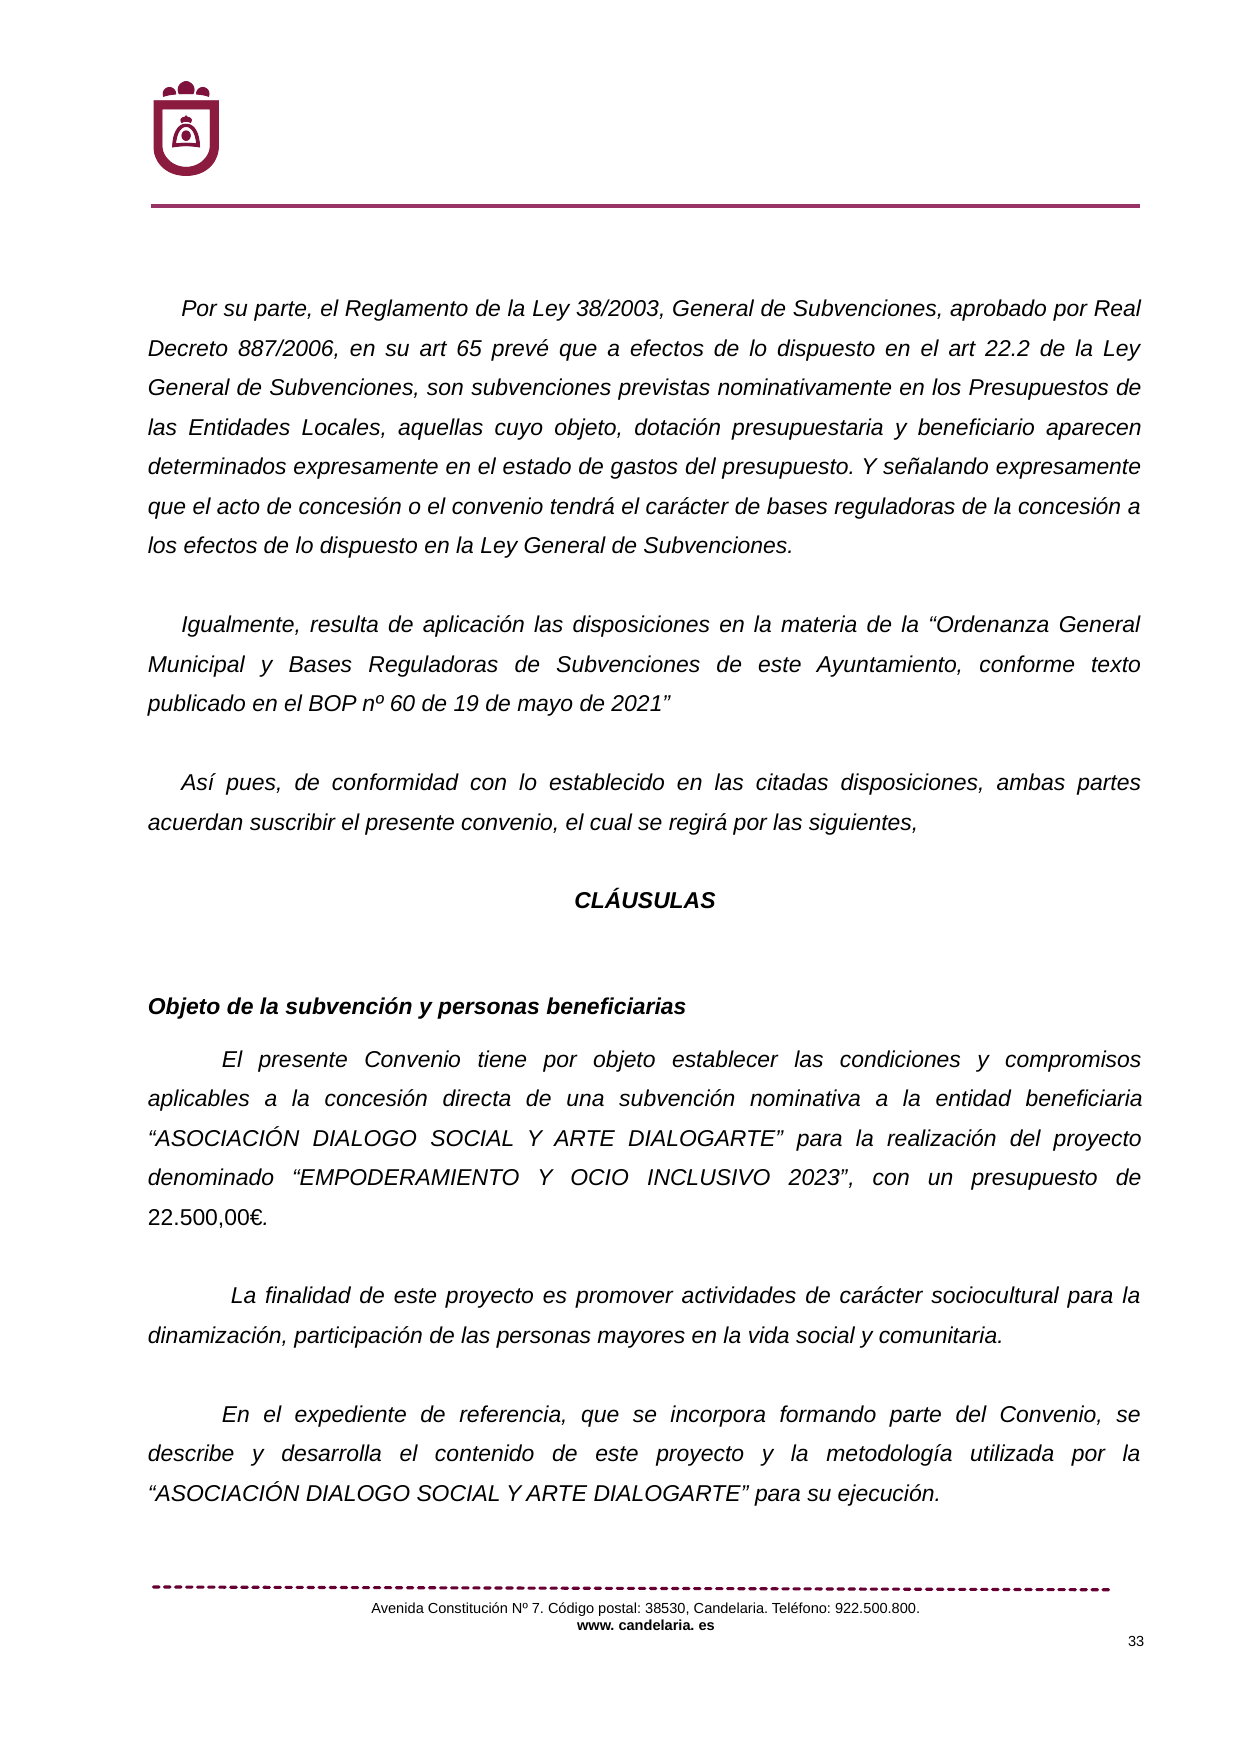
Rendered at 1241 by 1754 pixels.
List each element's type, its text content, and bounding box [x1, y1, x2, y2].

text El presente Convenio tiene por objeto establecer las condiciones y compromisos aplicables a la concesión directa de una subvención nominativa a la entidad beneficiaria “ASOCIACIÓN DIALOGO SOCIAL Y ARTE DIALOGARTE” para la realización del proyecto denominado “EMPODERAMIENTO Y OCIO INCLUSIVO 2023”, con un presupuesto de 22.500,00€. [148, 1046, 1144, 1230]
text Así pues, de conformidad con lo establecido en las citadas disposiciones, ambas partes acuerdan suscribir el presente convenio, el cual se regirá por las siguientes, [148, 769, 1144, 835]
text La finalidad de este proyecto es promover actividades de carácter sociocultural para la dinamización, participación de las personas mayores en la vida social y comunitaria. [148, 1282, 1144, 1348]
text Por su parte, el Reglamento de la Ley 38/2003, General de Subvenciones, aprobado por Real Decreto 887/2006, en su art 65 prevé que a efectos de lo dispuesto en el art 22.2 de la Ley General de Subvenciones, son subvenciones previstas nominativamente en los Presupuestos de las Entidades Locales, aquellas cuyo objeto, dotación presupuestaria y beneficiario aparecen determinados expresamente en el estado de gastos del presupuesto. Y señalando expresamente que el acto de concesión o el convenio tendrá el carácter de bases reguladoras de la concesión a los efectos de lo dispuesto en la Ley General de Subvenciones. [148, 295, 1144, 558]
text CLÁUSULAS [148, 887, 1144, 914]
text En el expediente de referencia, que se incorpora formando parte del Convenio, se describe y desarrolla el contenido de este proyecto y la metodología utilizada por la “ASOCIACIÓN DIALOGO SOCIAL Y ARTE DIALOGARTE” para su ejecución. [148, 1401, 1144, 1506]
text Objeto de la subvención y personas beneficiarias [148, 993, 1144, 1019]
text Igualmente, resulta de aplicación las disposiciones en la materia de la “Ordenanza General Municipal y Bases Reguladoras de Subvenciones de este Ayuntamiento, conforme texto publicado en el BOP nº 60 de 19 de mayo de 2021” [148, 611, 1144, 716]
